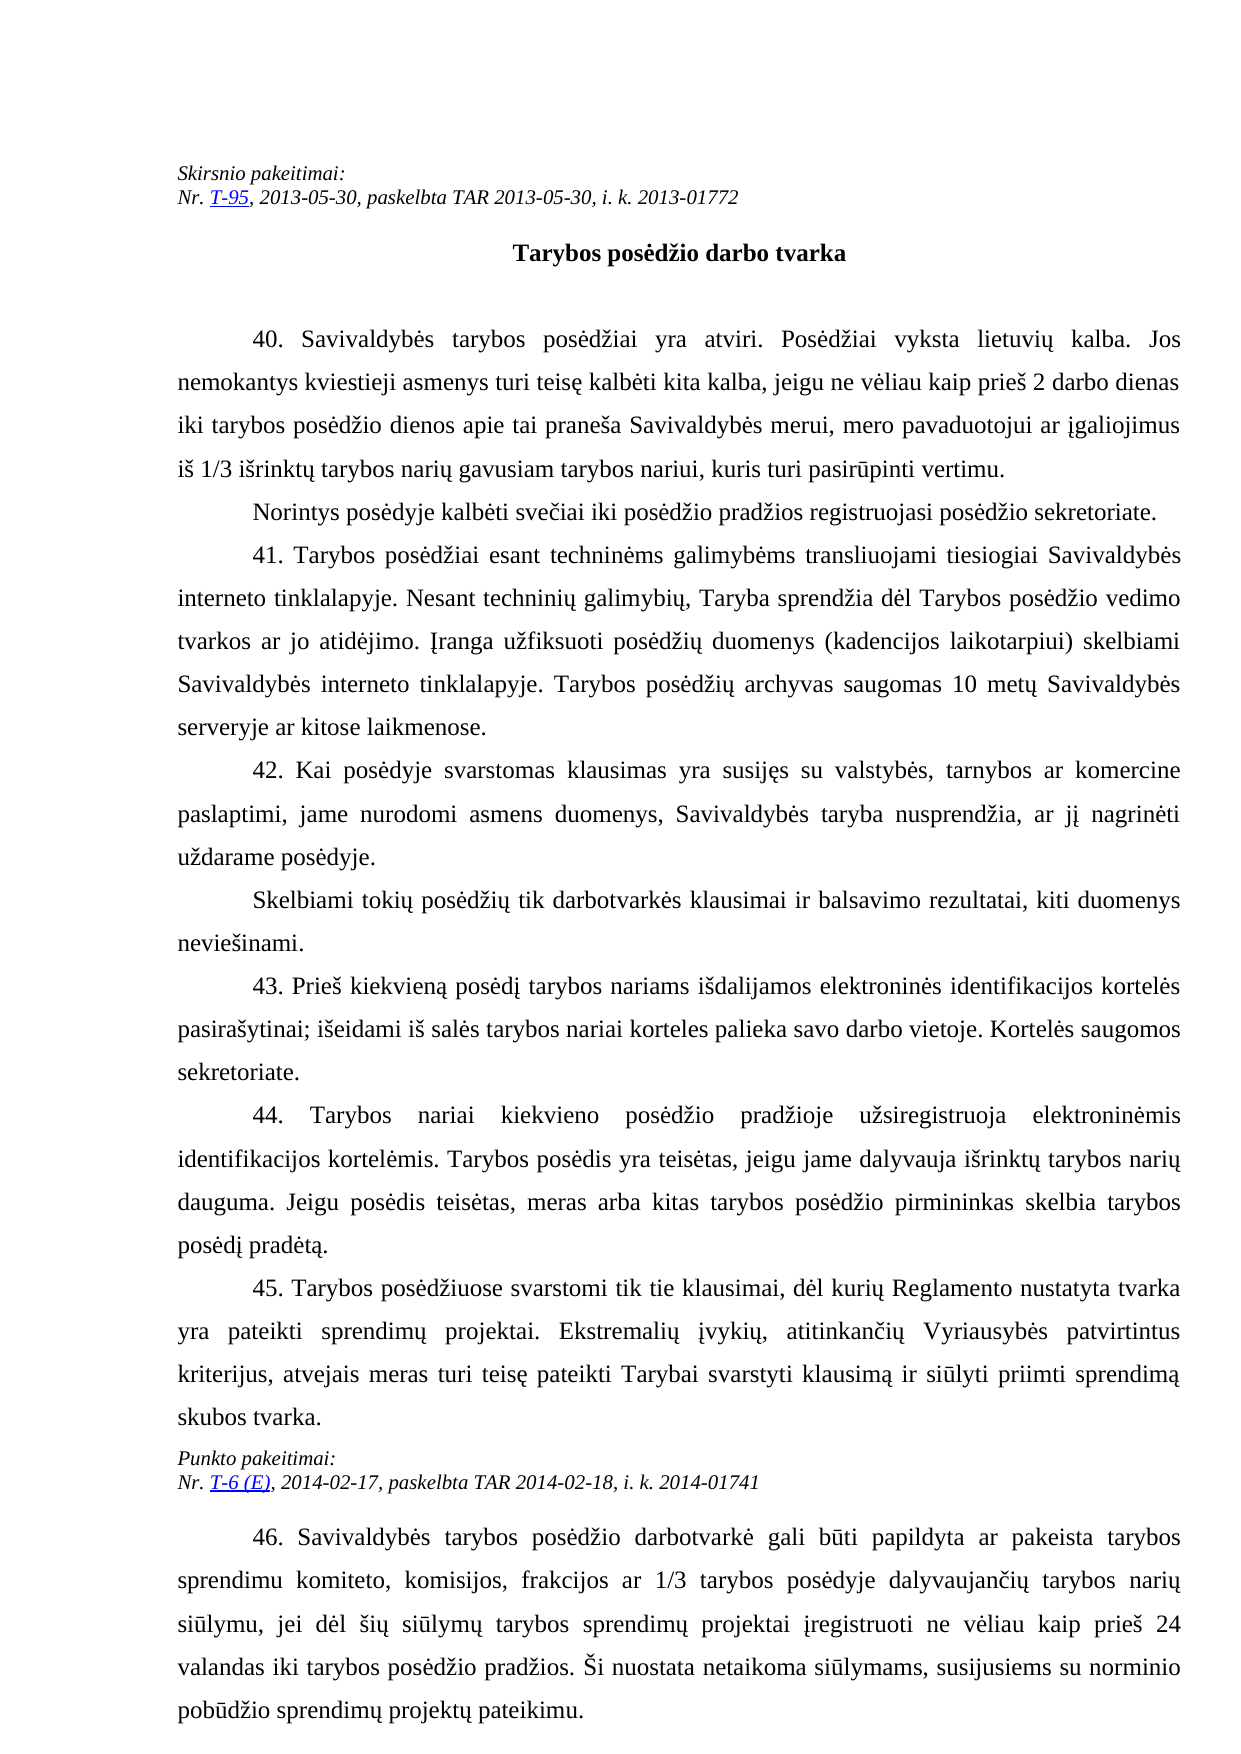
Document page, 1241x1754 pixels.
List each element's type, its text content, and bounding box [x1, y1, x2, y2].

text Nr. T-95, 2013-05-30, paskelbta TAR 2013-05-30, i. k. 2013-01772 [177, 185, 1181, 209]
text 46. Savivaldybės tarybos posėdžio darbotvarkė gali būti papildyta ar pakeista tarybos sprendimu komiteto, komisijos, frakcijos ar 1/3 tarybos posėdyje dalyvaujančių tarybos narių siūlymu, jei dėl šių siūlymų tarybos sprendimų projektai įregistruoti ne vėliau kaip prieš 24 valandas iki tarybos posėdžio pradžios. Ši nuostata netaikoma siūlymams, susijusiems su norminio pobūdžio sprendimų projektų pateikimu. [177, 1522, 1181, 1724]
text Tarybos posėdžio darbo tvarka [177, 238, 1181, 267]
text 42. Kai posėdyje svarstomas klausimas yra susijęs su valstybės, tarnybos ar komercine paslaptimi, jame nurodomi asmens duomenys, Savivaldybės taryba nusprendžia, ar jį nagrinėti uždarame posėdyje. [177, 756, 1181, 871]
text Skirsnio pakeitimai: [177, 161, 1181, 185]
text 44. Tarybos nariai kiekvieno posėdžio pradžioje užsiregistruoja elektroninėmis identifikacijos kortelėmis. Tarybos posėdis yra teisėtas, jeigu jame dalyvauja išrinktų tarybos narių dauguma. Jeigu posėdis teisėtas, meras arba kitas tarybos posėdžio pirmininkas skelbia tarybos posėdį pradėtą. [177, 1101, 1181, 1259]
text Skelbiami tokių posėdžių tik darbotvarkės klausimai ir balsavimo rezultatai, kiti duomenys neviešinami. [177, 885, 1181, 957]
text Norintys posėdyje kalbėti svečiai iki posėdžio pradžios registruojasi posėdžio sekretoriate. [177, 497, 1181, 526]
text 40. Savivaldybės tarybos posėdžiai yra atviri. Posėdžiai vyksta lietuvių kalba. Jos nemokantys kviestieji asmenys turi teisę kalbėti kita kalba, jeigu ne vėliau kaip prieš 2 darbo dienas iki tarybos posėdžio dienos apie tai praneša Savivaldybės merui, mero pavaduotojui ar įgaliojimus iš 1/3 išrinktų tarybos narių gavusiam tarybos nariui, kuris turi pasirūpinti vertimu. [177, 324, 1181, 482]
text 45. Tarybos posėdžiuose svarstomi tik tie klausimai, dėl kurių Reglamento nustatyta tvarka yra pateikti sprendimų projektai. Ekstremalių įvykių, atitinkančių Vyriausybės patvirtintus kriterijus, atvejais meras turi teisę pateikti Tarybai svarstyti klausimą ir siūlyti priimti sprendimą skubos tvarka. [177, 1273, 1181, 1431]
text 43. Prieš kiekvieną posėdį tarybos nariams išdalijamos elektroninės identifikacijos kortelės pasirašytinai; išeidami iš salės tarybos nariai korteles palieka savo darbo vietoje. Kortelės saugomos sekretoriate. [177, 971, 1181, 1086]
text Punkto pakeitimai: [177, 1446, 1181, 1470]
text Nr. T-6 (E), 2014-02-17, paskelbta TAR 2014-02-18, i. k. 2014-01741 [177, 1470, 1181, 1494]
text 41. Tarybos posėdžiai esant techninėms galimybėms transliuojami tiesiogiai Savivaldybės interneto tinklalapyje. Nesant techninių galimybių, Taryba sprendžia dėl Tarybos posėdžio vedimo tvarkos ar jo atidėjimo. Įranga užfiksuoti posėdžių duomenys (kadencijos laikotarpiui) skelbiami Savivaldybės interneto tinklalapyje. Tarybos posėdžių archyvas saugomas 10 metų Savivaldybės serveryje ar kitose laikmenose. [177, 540, 1181, 741]
